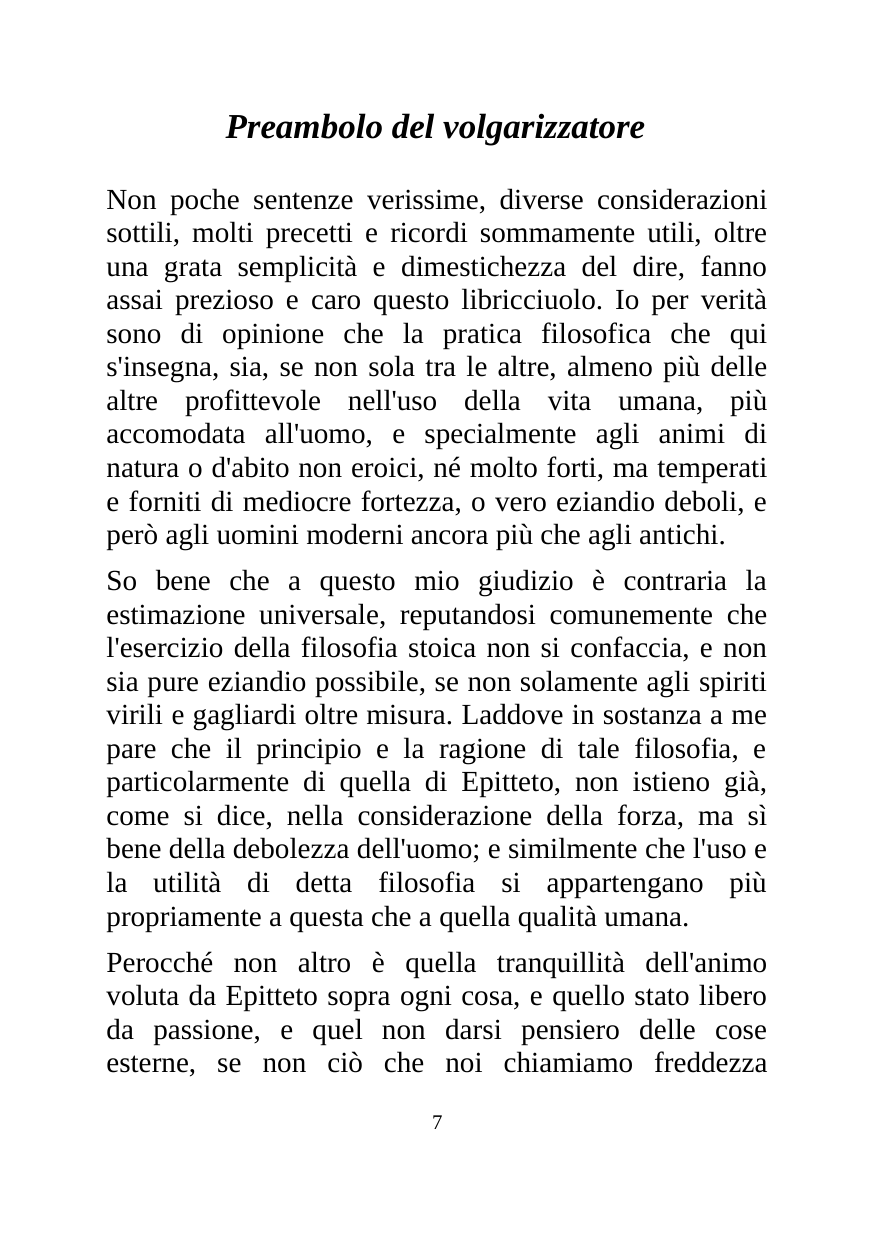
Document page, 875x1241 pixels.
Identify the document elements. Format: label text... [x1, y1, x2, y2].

subtitle Preambolo del volgarizzatore [106, 106, 768, 146]
text Non poche sentenze verissime, diverse considerazioni sottili, molti precetti e ricordi sommamente utili, oltre una grata semplicità e dimestichezza del dire, fanno assai prezioso e caro questo libricciuolo. Io per verità sono di opinione che la pratica filosofica che qui s'insegna, sia, se non sola tra le altre, almeno più delle altre profittevole nell'uso della vita umana, più accomodata all'uomo, e specialmente agli animi di natura o d'abito non eroici, né molto forti, ma temperati e forniti di mediocre fortezza, o vero eziandio deboli, e però agli uomini moderni ancora più che agli antichi. [106, 182, 768, 551]
text So bene che a questo mio giudizio è contraria la estimazione universale, reputandosi comunemente che l'esercizio della filosofia stoica non si confaccia, e non sia pure eziandio possibile, se non solamente agli spiriti virili e gagliardi oltre misura. Laddove in sostanza a me pare che il principio e la ragione di tale filosofia, e particolarmente di quella di Epitteto, non istieno già, come si dice, nella considerazione della forza, ma sì bene della debolezza dell'uomo; e similmente che l'uso e la utilità di detta filosofia si appartengano più propriamente a questa che a quella qualità umana. [106, 563, 768, 932]
text Perocché non altro è quella tranquillità dell'animo voluta da Epitteto sopra ogni cosa, e quello stato libero da passione, e quel non darsi pensiero delle cose esterne, se non ciò che noi chiamiamo freddezza [106, 945, 768, 1079]
